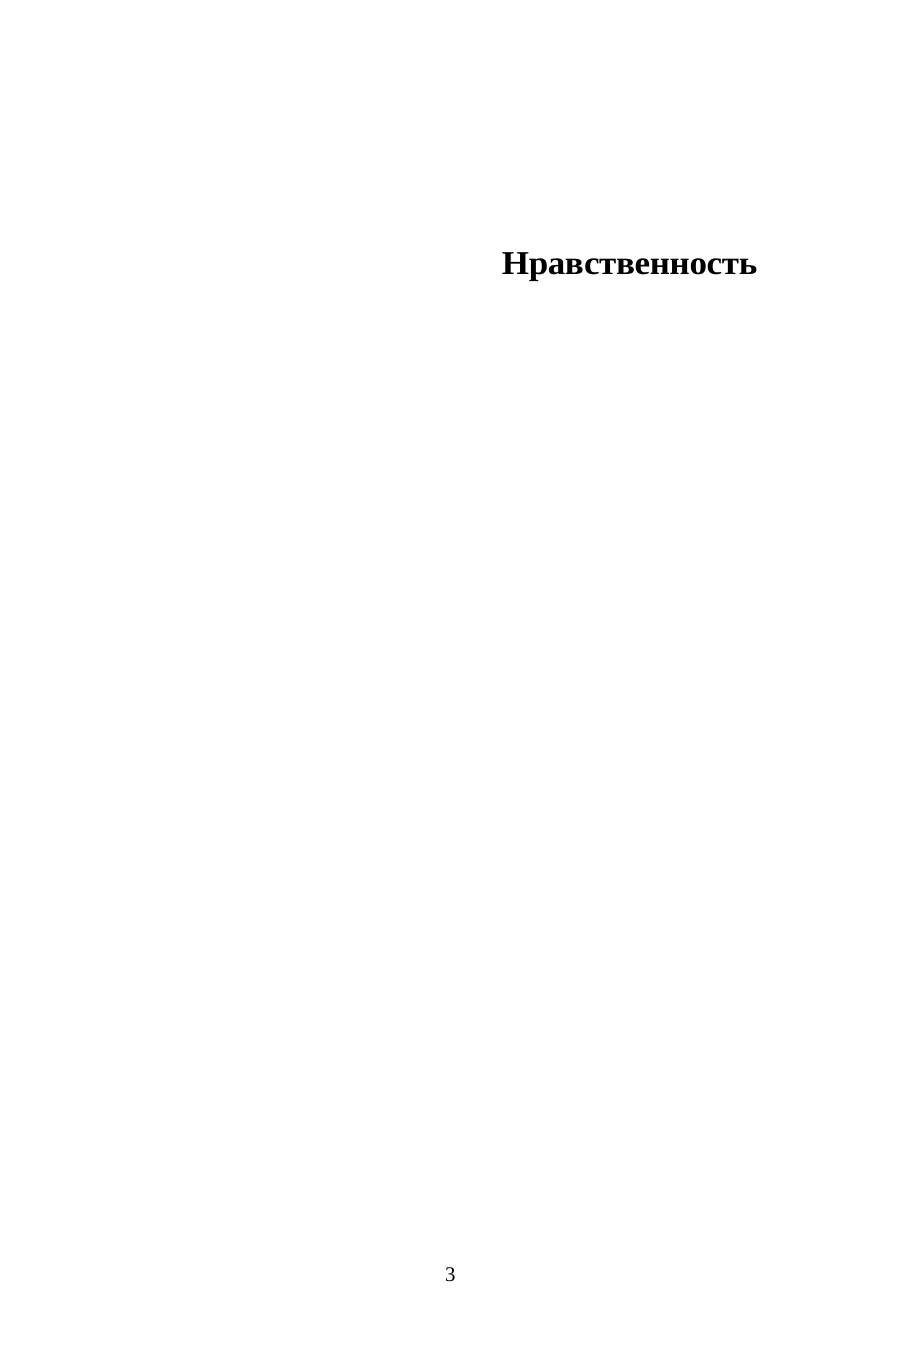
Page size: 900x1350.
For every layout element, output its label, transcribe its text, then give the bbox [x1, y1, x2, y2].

text Нравственность [142, 243, 757, 282]
